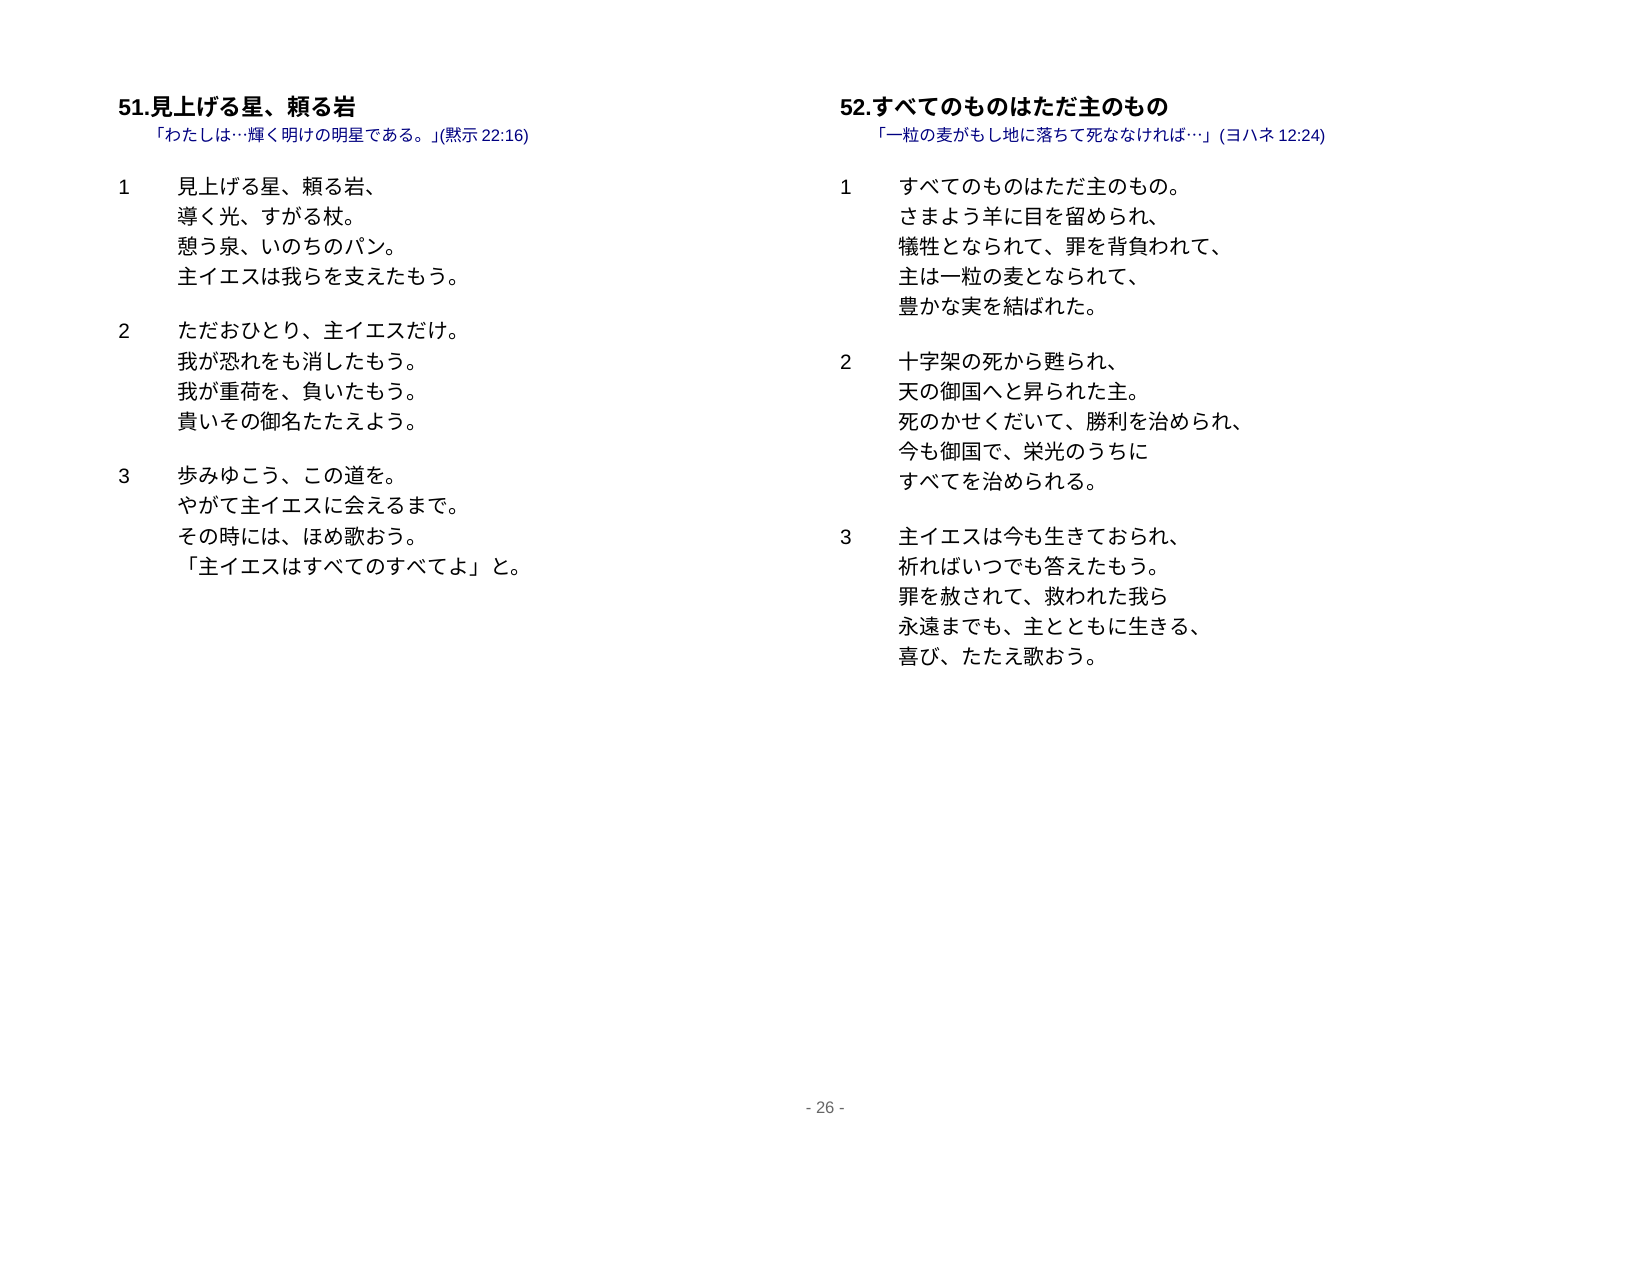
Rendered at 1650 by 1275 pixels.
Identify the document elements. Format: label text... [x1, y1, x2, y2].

text 「わたしは…輝く明けの明星である。｣(黙示22:16) [148, 122, 810, 146]
text 我が恐れをも消したもう。 [118, 345, 810, 375]
text 貴いその御名たたえよう。 [118, 405, 810, 436]
text 2 ただおひとり、主イエスだけ。 [118, 315, 810, 345]
title 51.見上げる星、頼る岩 [118, 88, 810, 122]
text 喜び、たたえ歌おう。 [840, 641, 1532, 671]
text さまよう羊に目を留められ、 [840, 200, 1532, 230]
text すべてを治められる。 [840, 466, 1532, 496]
title 52.すべてのものはただ主のもの [840, 88, 1532, 122]
text 犠牲となられて、罪を背負われて、 [840, 230, 1532, 261]
text 3 主イエスは今も生きておられ、 [840, 520, 1532, 550]
text 導く光、すがる杖。 [118, 200, 810, 230]
text 天の御国へと昇られた主。 [840, 375, 1532, 405]
text その時には、ほめ歌おう。 [118, 520, 810, 550]
text 1 すべてのものはただ主のもの。 [840, 170, 1532, 200]
text 主イエスは我らを支えたもう。 [118, 261, 810, 291]
text 祈ればいつでも答えたもう。 [840, 550, 1532, 580]
text やがて主イエスに会えるまで。 [118, 490, 810, 520]
text 「主イエスはすべてのすべてよ」と。 [118, 550, 810, 580]
text 「一粒の麦がもし地に落ちて死ななければ…」(ヨハネ12:24) [869, 122, 1532, 146]
text 豊かな実を結ばれた。 [840, 291, 1532, 321]
text 罪を赦されて、救われた我ら [840, 580, 1532, 611]
text 我が重荷を、負いたもう。 [118, 375, 810, 405]
text 今も御国で、栄光のうちに [840, 436, 1532, 466]
text 永遠までも、主とともに生きる、 [840, 611, 1532, 641]
text 1 見上げる星、頼る岩、 [118, 170, 810, 200]
text 3 歩みゆこう、この道を。 [118, 459, 810, 490]
text 主は一粒の麦となられて、 [840, 261, 1532, 291]
text 2 十字架の死から甦られ、 [840, 345, 1532, 375]
text 死のかせくだいて、勝利を治められ、 [840, 405, 1532, 436]
text 憩う泉、いのちのパン。 [118, 230, 810, 261]
